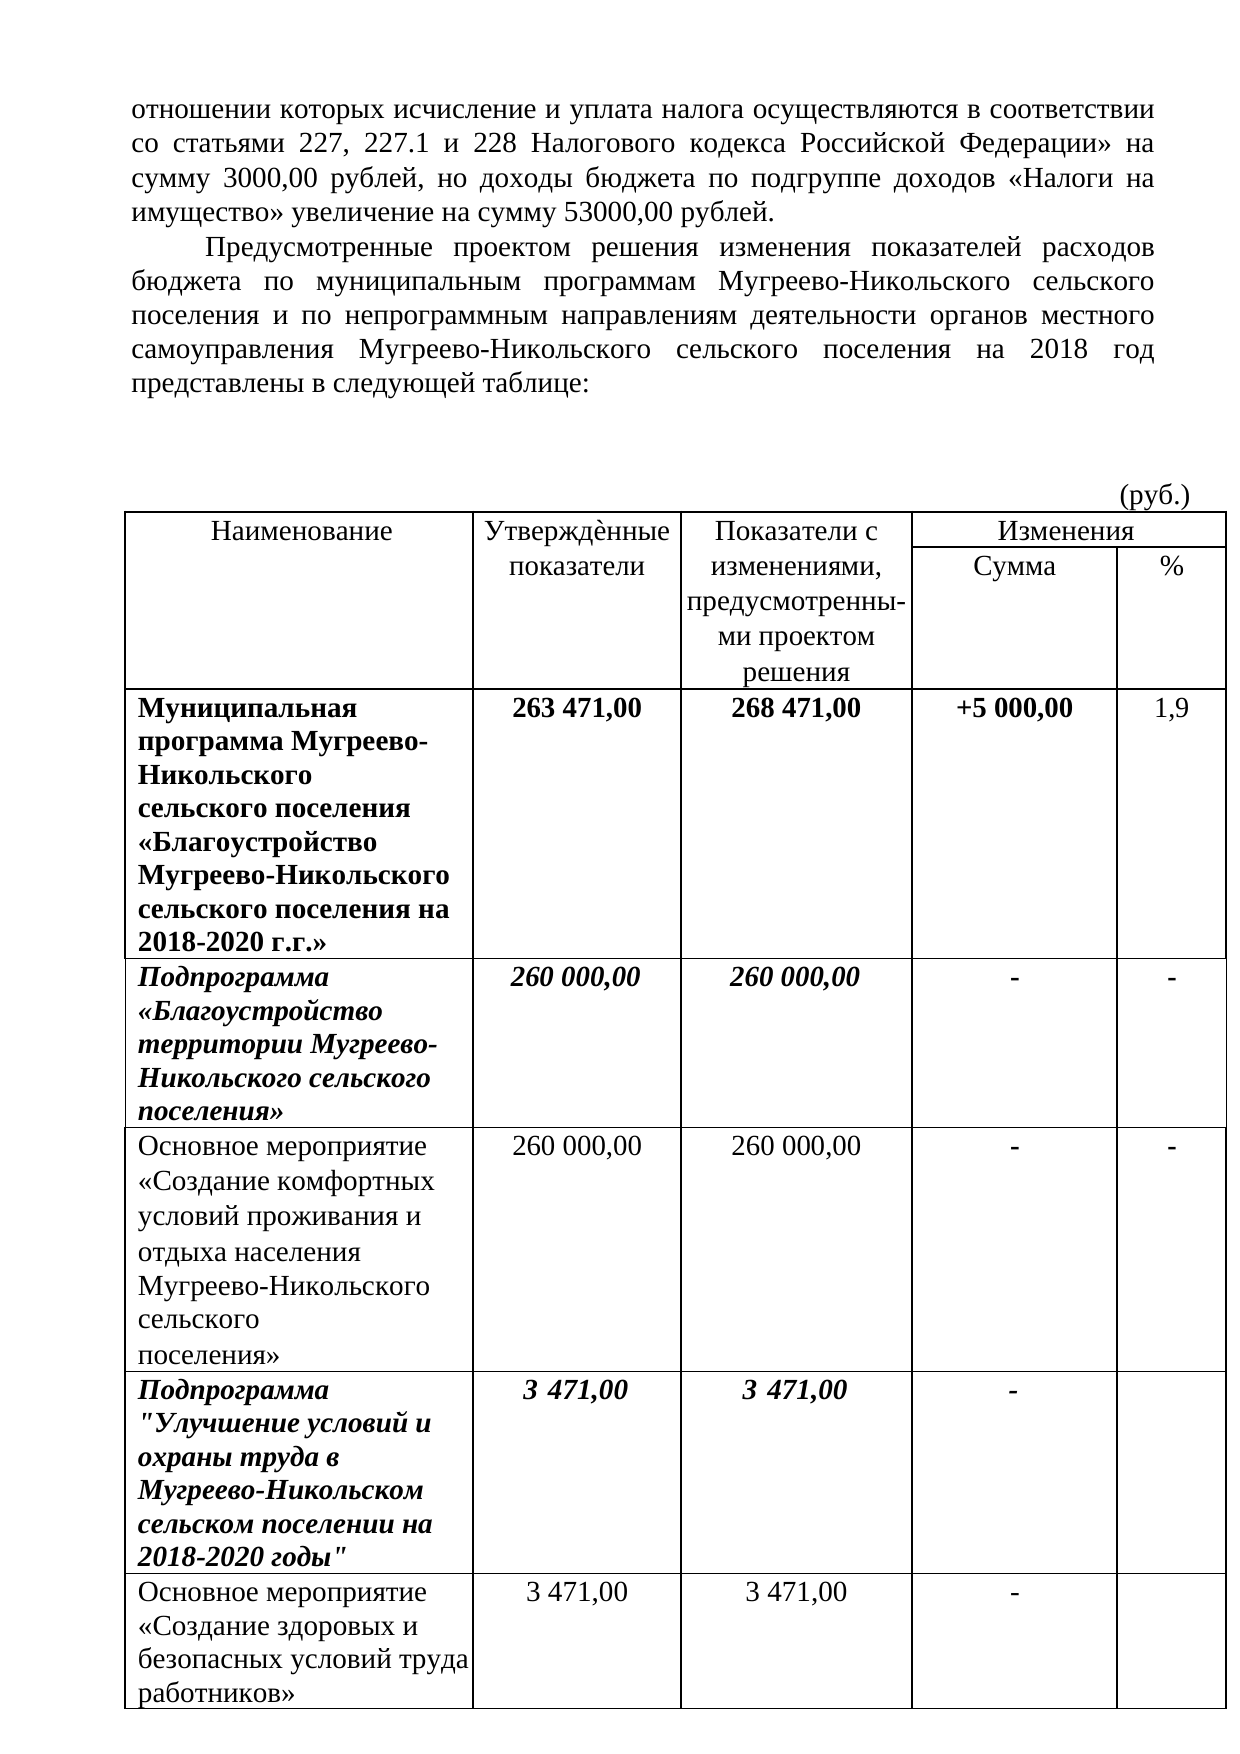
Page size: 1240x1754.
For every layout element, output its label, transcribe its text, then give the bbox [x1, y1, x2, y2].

table_cell [682, 1335, 911, 1371]
table_header [681, 424, 912, 511]
table_cell [474, 1268, 680, 1335]
table_cell [119, 1371, 124, 1573]
table_cell 1,9 [1118, 690, 1225, 723]
table_cell [913, 1335, 1116, 1371]
table_header [912, 424, 1117, 511]
table_cell 3 471,00 [682, 1372, 911, 1573]
table_cell условий проживания и [126, 1197, 472, 1232]
table_cell [682, 1197, 911, 1232]
table_header (руб.) [1117, 424, 1226, 511]
table_cell [913, 616, 1116, 652]
table_cell % [1118, 548, 1225, 582]
table_cell [1118, 1197, 1225, 1232]
table_cell - [1118, 959, 1226, 1127]
table_cell - [913, 1128, 1116, 1161]
table_cell Изменения [913, 513, 1225, 546]
table_cell [126, 616, 472, 652]
table_cell [126, 652, 472, 688]
table_cell [913, 1268, 1116, 1335]
table_cell [474, 723, 680, 759]
table_cell Муниципальная программа Мугреево-Никольского сельского поселения «Благоустройство Мугреево-Никольского сельского поселения на 2018-2020 г.г.» [126, 690, 472, 958]
text отношении которых исчисление и уплата налога осуществляются в соответствии со статьями 227, 227.1 и 228 Налогового кодекса Российской Федерации» на сумму 3000,00 рублей, но доходы бюджета по подгруппе доходов «Налоги на имущество» увеличение на сумму 53000,00 рублей. [131, 91, 1156, 228]
table_cell 260 000,00 [474, 959, 680, 1127]
table_cell [913, 759, 1116, 794]
table_cell [119, 616, 124, 652]
table_cell ми проектом [682, 616, 911, 652]
table_cell [474, 794, 680, 958]
table_cell [119, 794, 124, 958]
table_cell [1118, 1232, 1225, 1268]
table_cell [119, 688, 124, 723]
table_cell 260 000,00 [474, 1128, 680, 1161]
table_cell предусмотренны- [682, 582, 911, 616]
table_cell - [913, 1372, 1116, 1573]
table_cell [119, 958, 125, 1127]
table_cell поселения» [126, 1335, 472, 1371]
table_cell 260 000,00 [682, 959, 911, 1127]
table_cell [1118, 1161, 1225, 1197]
table_cell [126, 546, 472, 582]
table_cell 3 471,00 [682, 1574, 911, 1708]
table_cell [119, 652, 124, 688]
table_cell [119, 1232, 124, 1268]
table_cell [119, 582, 124, 616]
table_cell [913, 1161, 1116, 1197]
table_cell Основное мероприятие «Создание здоровых и безопасных условий труда работников» [126, 1574, 472, 1708]
table_cell - [913, 1574, 1116, 1708]
table_cell [913, 723, 1116, 759]
table_cell [1118, 1268, 1225, 1335]
table_cell [913, 794, 1116, 958]
table_cell Мугреево-Никольского сельского [126, 1268, 472, 1335]
table_cell Наименование [126, 513, 472, 546]
table_cell [913, 582, 1116, 616]
table_cell «Создание комфортных [126, 1161, 472, 1197]
table_cell [119, 759, 124, 794]
table_cell 3 471,00 [474, 1372, 680, 1573]
table_cell [913, 1232, 1116, 1268]
table_cell [1118, 794, 1225, 958]
table_cell [1118, 759, 1225, 794]
table_cell [1118, 1335, 1225, 1371]
table_header [119, 424, 125, 511]
table_cell [682, 794, 911, 958]
table_cell [119, 1268, 124, 1335]
table_cell 268 471,00 [682, 690, 911, 723]
table_cell [474, 1335, 680, 1371]
table_cell [1118, 723, 1225, 759]
table_cell [119, 1197, 124, 1232]
table_cell Основное мероприятие [126, 1128, 472, 1161]
table_cell [474, 652, 680, 688]
table_cell [119, 1335, 124, 1371]
table_cell [682, 1161, 911, 1197]
table_cell Подпрограмма "Улучшение условий и охраны труда в Мугреево-Никольском сельском поселении на 2018-2020 годы" [126, 1372, 472, 1573]
table_cell 263 471,00 [474, 690, 680, 723]
table_cell [474, 1161, 680, 1197]
table_cell Сумма [913, 548, 1116, 582]
table_cell - [913, 959, 1116, 1127]
table_cell [119, 1161, 124, 1197]
text Предусмотренные проектом решения изменения показателей расходов бюджета по муниципальным программам Мугреево-Никольского сельского поселения и по непрограммным направлениям деятельности органов местного самоуправления Мугреево-Никольского сельского поселения на 2018 год представлены в следующей таблице: [131, 229, 1156, 399]
table_cell Показатели с [682, 513, 911, 546]
table_cell [119, 723, 124, 759]
table_cell [913, 652, 1116, 688]
table_cell +5 000,00 [913, 690, 1116, 723]
table_cell [1118, 1574, 1225, 1708]
table_cell [1118, 1372, 1225, 1573]
table_header [473, 424, 681, 511]
table_cell [474, 1197, 680, 1232]
table_cell [119, 546, 124, 582]
table_cell [1118, 582, 1225, 616]
table_cell [119, 1127, 124, 1161]
table_cell [119, 511, 124, 546]
table_cell [682, 1268, 911, 1335]
table_cell [913, 1197, 1116, 1232]
table_cell [682, 759, 911, 794]
table_cell отдыха населения [126, 1232, 472, 1268]
table_cell [126, 582, 472, 616]
table_cell 260 000,00 [682, 1128, 911, 1161]
table_cell [474, 616, 680, 652]
table_cell Утверждѐнные [474, 513, 680, 546]
table_cell [474, 582, 680, 616]
table_cell [682, 723, 911, 759]
table_cell изменениями, [682, 546, 911, 582]
table_header [125, 424, 473, 511]
table_cell - [1118, 1128, 1225, 1161]
table_cell [474, 759, 680, 794]
table_cell 3 471,00 [474, 1574, 680, 1708]
table_cell [474, 1232, 680, 1268]
table_cell решения [682, 652, 911, 688]
table_cell Подпрограмма «Благоустройство территории Мугреево-Никольского сельского поселения» [126, 959, 472, 1127]
table_cell [1118, 616, 1225, 652]
table_cell показатели [474, 546, 680, 582]
table_cell [1118, 652, 1225, 688]
table_cell [682, 1232, 911, 1268]
table_cell [119, 1573, 124, 1708]
